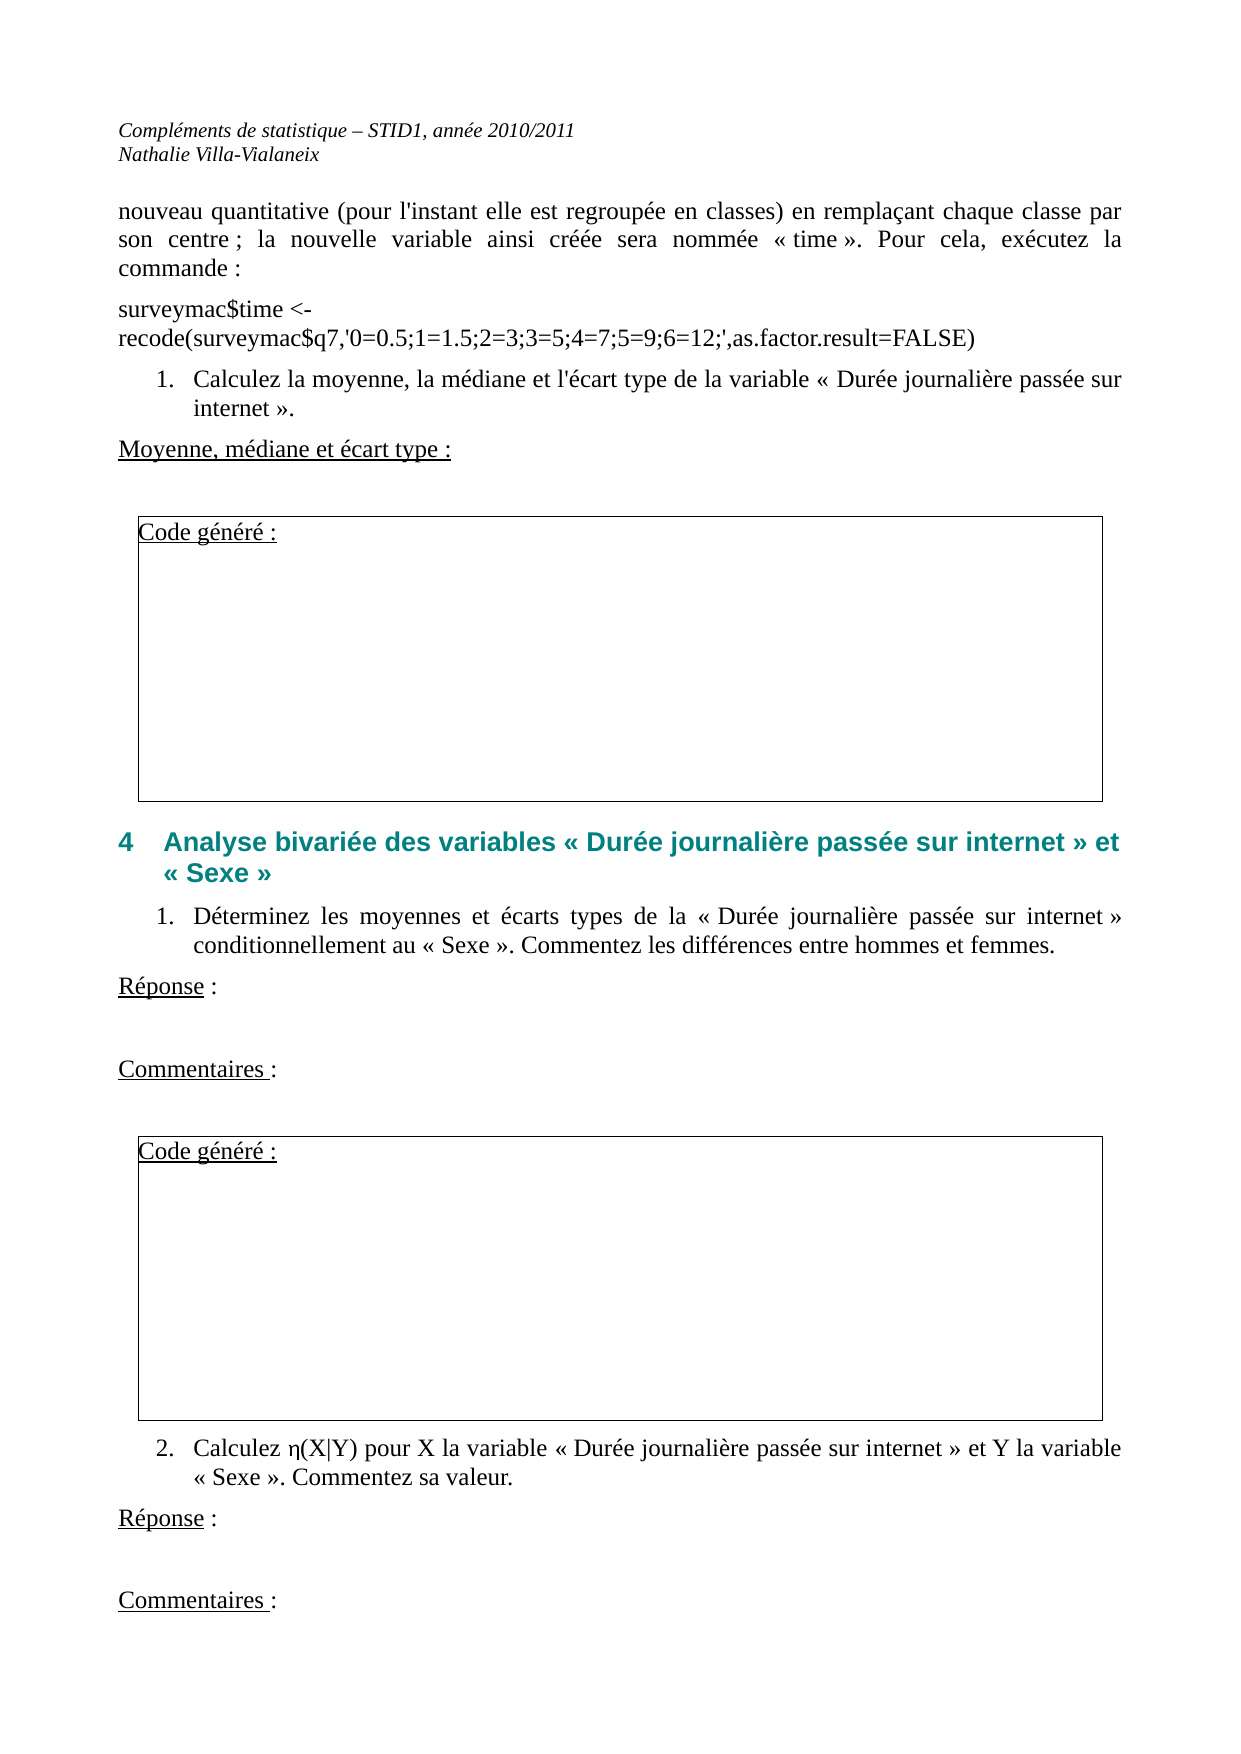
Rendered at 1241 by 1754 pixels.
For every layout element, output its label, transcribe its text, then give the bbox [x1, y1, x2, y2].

text Commentaires : [118, 1054, 1122, 1082]
list Calculez (X|Y) pour X la variable « Durée journalière passée sur internet » et Y la variable « Sexe ». Commentez sa valeur. [156, 1433, 1122, 1491]
text Commentaires : [118, 1586, 1122, 1614]
list Déterminez les moyennes et écarts types de la « Durée journalière passée sur internet » conditionnellement au « Sexe ». Commentez les différences entre hommes et femmes. [156, 901, 1122, 959]
text Réponse : [118, 1503, 1122, 1532]
subtitle Analyse bivariée des variables « Durée journalière passée sur internet » et « Sexe » [118, 826, 1122, 889]
list Calculez la moyenne, la médiane et l'écart type de la variable « Durée journalière passée sur internet ». [156, 364, 1122, 422]
text Moyenne, médiane et écart type : [118, 434, 1122, 463]
text surveymac$time <- recode(surveymac$q7,'0=0.5;1=1.5;2=3;3=5;4=7;5=9;6=12;',as.factor.result=FALSE) [118, 294, 1122, 352]
text Réponse : [118, 971, 1122, 1000]
text nouveau quantitative (pour l'instant elle est regroupée en classes) en remplaçant chaque classe par son centre ; la nouvelle variable ainsi créée sera nommée « time ». Pour cela, exécutez la commande : [118, 196, 1122, 282]
